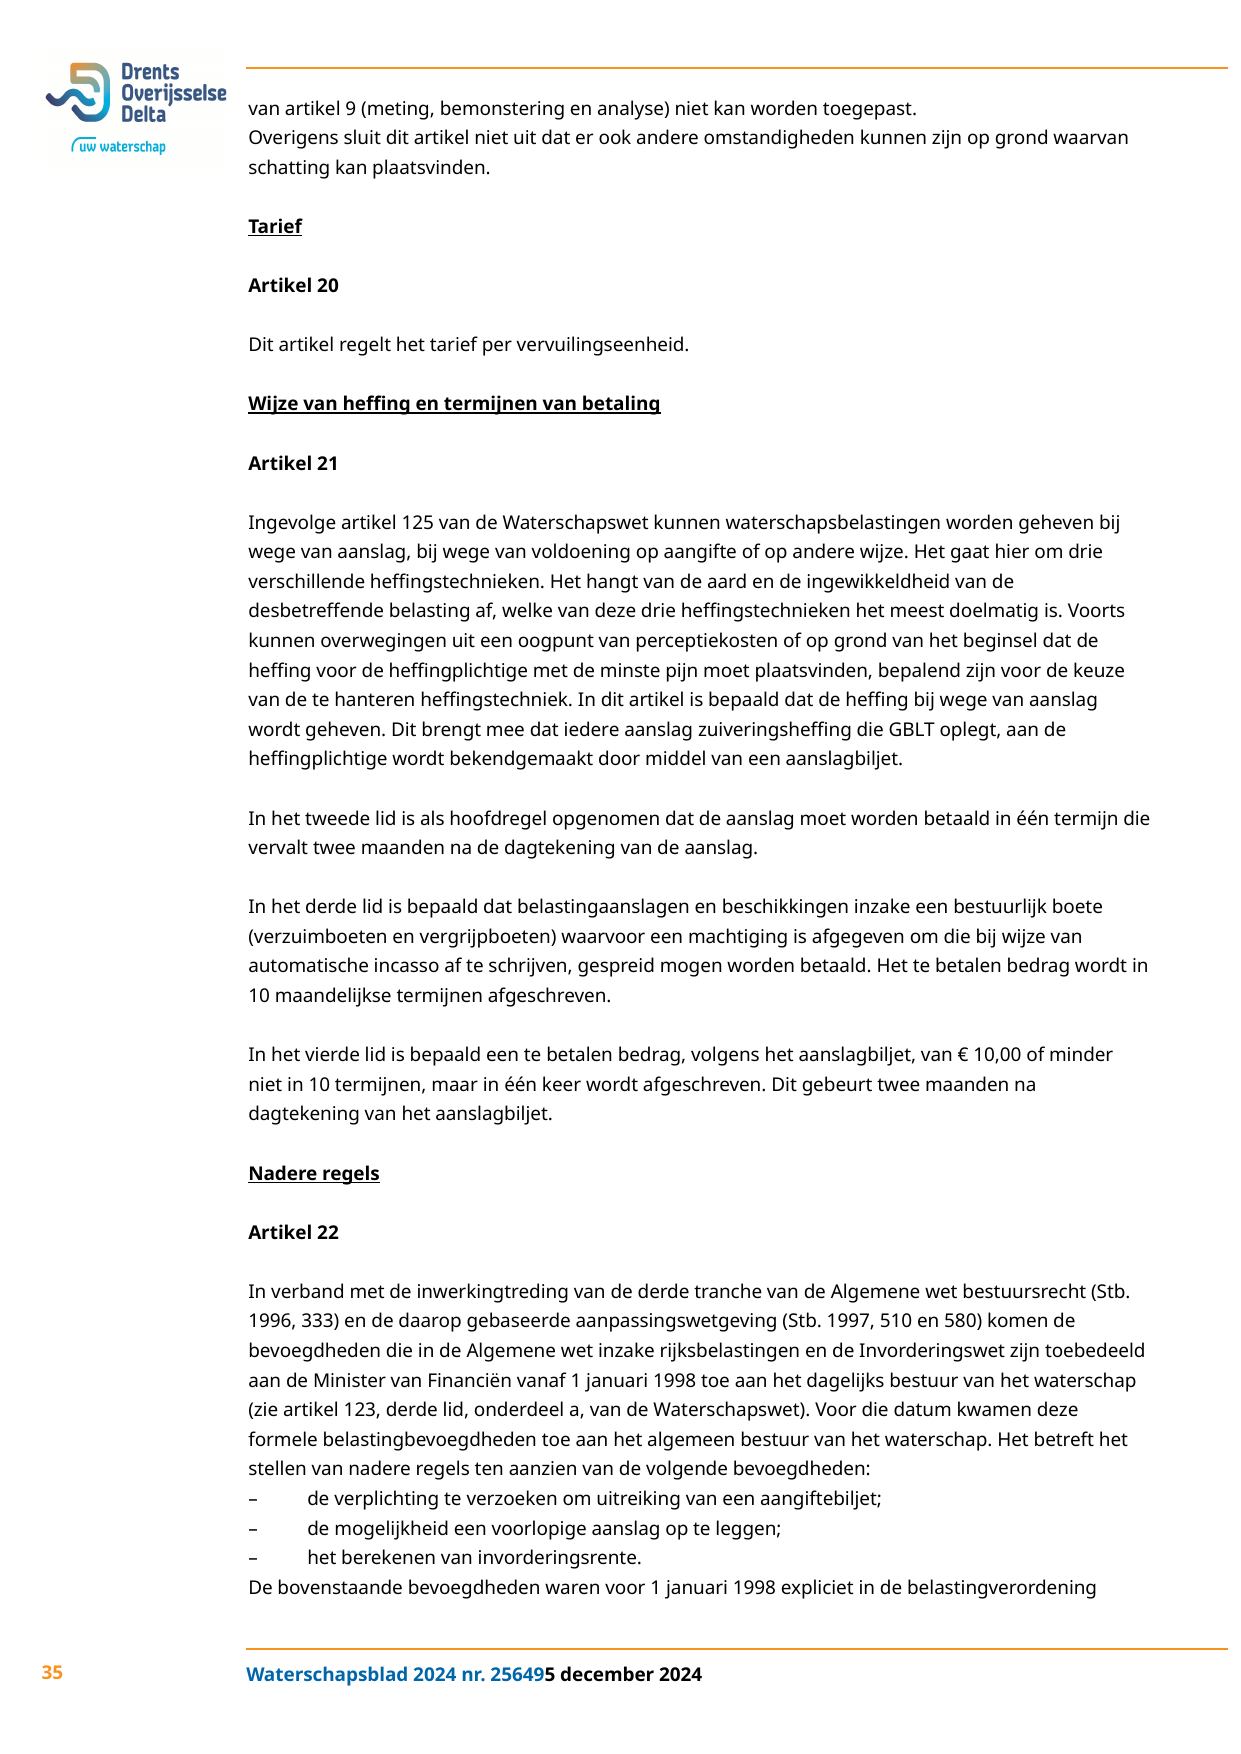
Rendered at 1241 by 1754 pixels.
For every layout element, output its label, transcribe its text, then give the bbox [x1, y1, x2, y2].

text In het vierde lid is bepaald een te betalen bedrag, volgens het aanslagbiljet, van € 10,00 of minder niet in 10 termijnen, maar in één keer wordt afgeschreven. Dit gebeurt twee maanden na dagtekening van het aanslagbiljet. [248, 1041, 1152, 1126]
text De bovenstaande bevoegdheden waren voor 1 januari 1998 expliciet in de belastingverordening [248, 1574, 1152, 1600]
text Nadere regels [248, 1160, 1152, 1186]
text Ingevolge artikel 125 van de Waterschapswet kunnen waterschapsbelastingen worden geheven bij wege van aanslag, bij wege van voldoening op aangifte of op andere wijze. Het gaat hier om drie verschillende heffingstechnieken. Het hangt van de aard en de ingewikkeldheid van de desbetreffende belasting af, welke van deze drie heffingstechnieken het meest doelmatig is. Voorts kunnen overwegingen uit een oogpunt van perceptiekosten of op grond van het beginsel dat de heffing voor de heffingplichtige met de minste pijn moet plaatsvinden, bepalend zijn voor de keuze van de te hanteren heffingstechniek. In dit artikel is bepaald dat de heffing bij wege van aanslag wordt geheven. Dit brengt mee dat iedere aanslag zuiveringsheffing die GBLT oplegt, aan de heffingplichtige wordt bekendgemaakt door middel van een aanslagbiljet. [248, 509, 1152, 771]
text In verband met de inwerkingtreding van de derde tranche van de Algemene wet bestuursrecht (Stb. 1996, 333) en de daarop gebaseerde aanpassingswetgeving (Stb. 1997, 510 en 580) komen de bevoegdheden die in de Algemene wet inzake rijksbelastingen en de Invorderingswet zijn toebedeeld aan de Minister van Financiën vanaf 1 januari 1998 toe aan het dagelijks bestuur van het waterschap (zie artikel 123, derde lid, onderdeel a, van de Waterschapswet). Voor die datum kwamen deze formele belastingbevoegdheden toe aan het algemeen bestuur van het waterschap. Het betreft het stellen van nadere regels ten aanzien van de volgende bevoegdheden: [248, 1278, 1152, 1481]
text Overigens sluit dit artikel niet uit dat er ook andere omstandigheden kunnen zijn op grond waarvan schatting kan plaatsvinden. [248, 124, 1152, 180]
text Dit artikel regelt het tarief per vervuilingseenheid. [248, 331, 1152, 357]
text In het derde lid is bepaald dat belastingaanslagen en beschikkingen inzake een bestuurlijk boete (verzuimboeten en vergrijpboeten) waarvoor een machtiging is afgegeven om die bij wijze van automatische incasso af te schrijven, gespreid mogen worden betaald. Het te betalen bedrag wordt in 10 maandelijkse termijnen afgeschreven. [248, 893, 1152, 1008]
text Artikel 21 [248, 450, 1152, 476]
text van artikel 9 (meting, bemonstering en analyse) niet kan worden toegepast. [248, 95, 1152, 121]
list de verplichting te verzoeken om uitreiking van een aangiftebiljet; [248, 1485, 1152, 1511]
list het berekenen van invorderingsrente. [248, 1544, 1152, 1570]
list de mogelijkheid een voorlopige aanslag op te leggen; [248, 1515, 1152, 1541]
text Tarief [248, 213, 1152, 239]
text Wijze van heffing en termijnen van betaling [248, 391, 1152, 416]
text In het tweede lid is als hoofdregel opgenomen dat de aanslag moet worden betaald in één termijn die vervalt twee maanden na de dagtekening van de aanslag. [248, 805, 1152, 860]
text Artikel 20 [248, 272, 1152, 298]
picture [41, 47, 231, 172]
text Artikel 22 [248, 1219, 1152, 1245]
